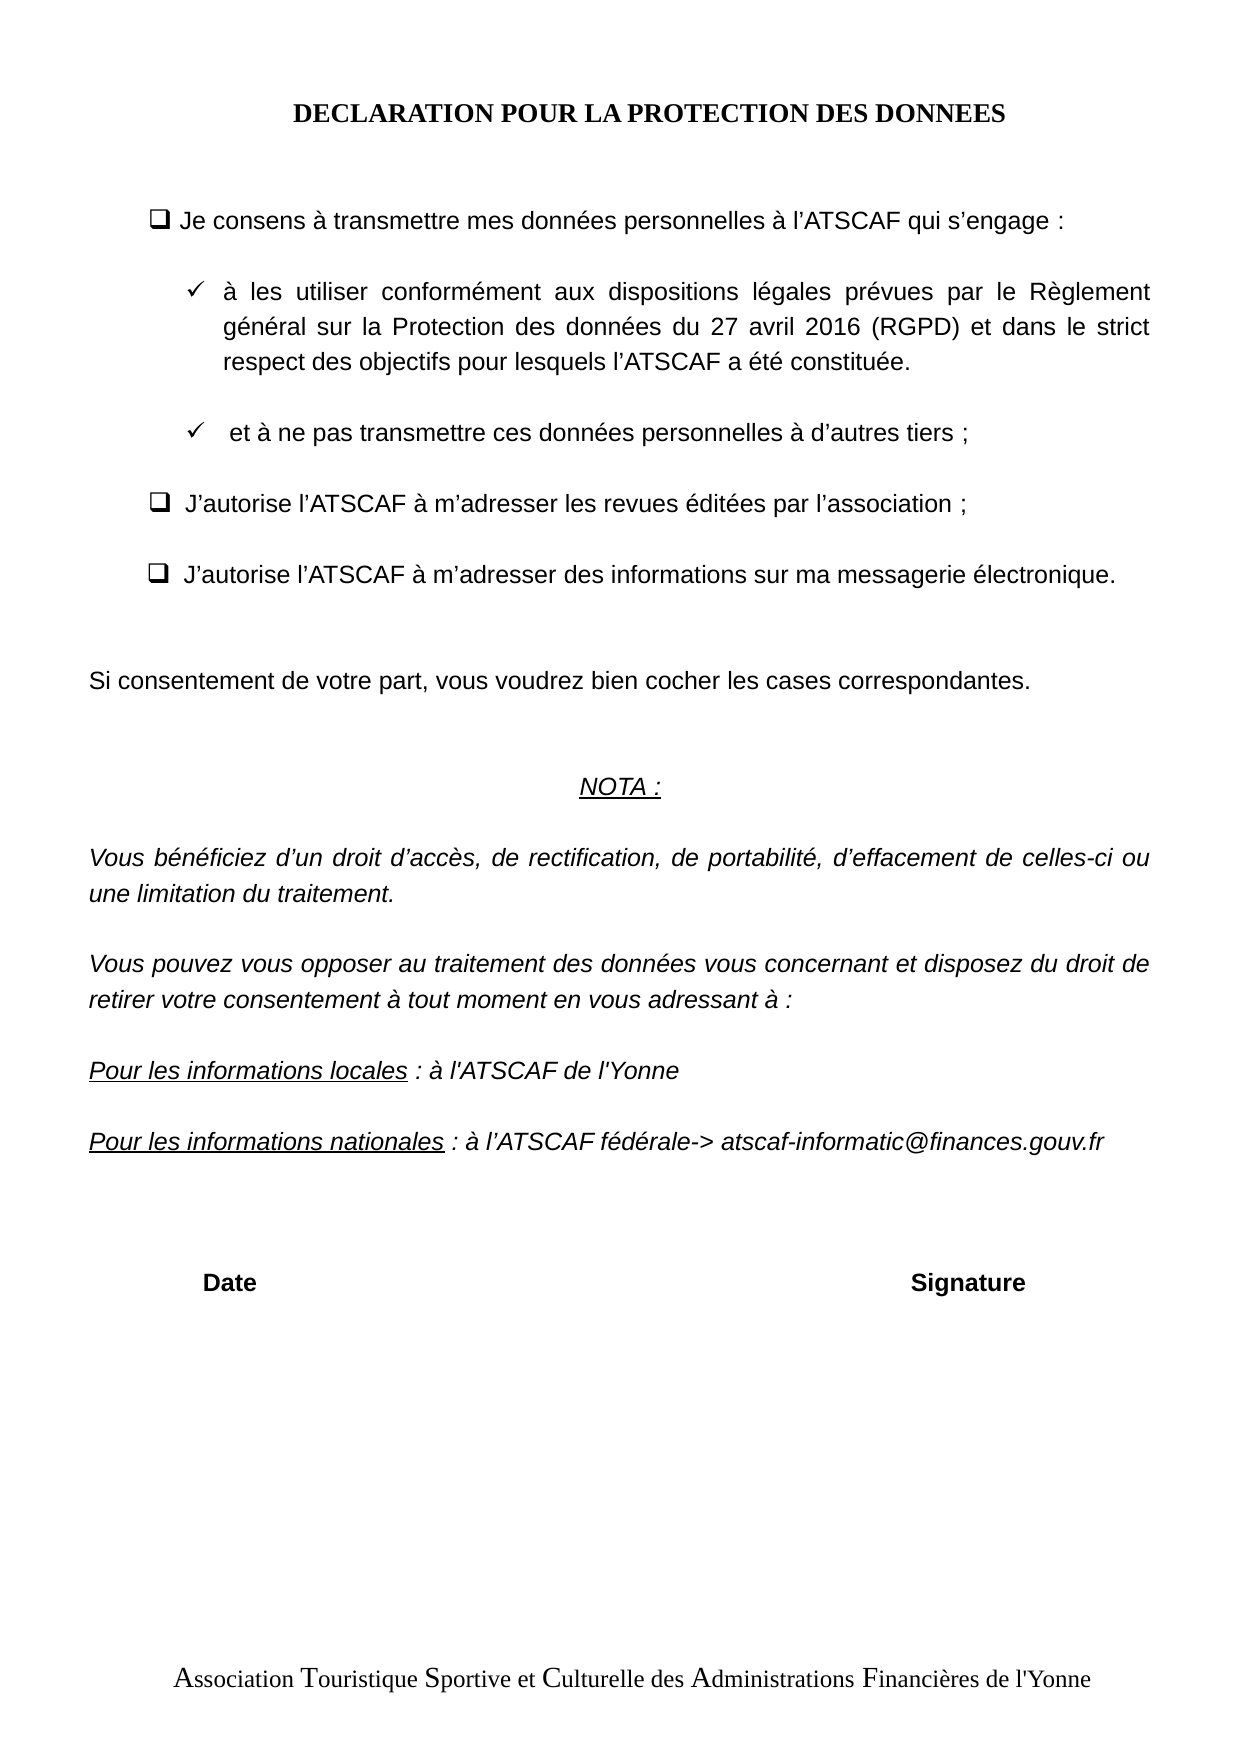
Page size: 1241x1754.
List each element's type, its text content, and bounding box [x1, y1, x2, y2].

text Pour les informations nationales : à l’ATSCAF fédérale-> atscaf-informatic@finances.gouv.fr [88, 1122, 1152, 1157]
list et à ne pas transmettre ces données personnelles à d’autres tiers ; [185, 413, 1152, 449]
text Si consentement de votre part, vous voudrez bien cocher les cases correspondantes. [88, 661, 1152, 697]
text Vous bénéficiez d’un droit d’accès, de rectification, de portabilité, d’effacement de celles-ci ou une limitation du traitement. [88, 838, 1152, 909]
text  J’autorise l’ATSCAF à m’adresser des informations sur ma messagerie électronique. [146, 555, 1152, 590]
text  Je consens à transmettre mes données personnelles à l’ATSCAF qui s’engage : [148, 201, 1152, 236]
text Pour les informations locales : à l'ATSCAF de l'Yonne [88, 1051, 1152, 1086]
text DECLARATION POUR LA PROTECTION DES DONNEES [148, 94, 1152, 130]
text NOTA : [88, 767, 1152, 803]
list à les utiliser conformément aux dispositions légales prévues par le Règlement général sur la Protection des données du 27 avril 2016 (RGPD) et dans le strict respect des objectifs pour lesquels l’ATSCAF a été constituée. [185, 272, 1152, 378]
text  J’autorise l’ATSCAF à m’adresser les revues éditées par l’association ; [148, 484, 1152, 519]
text Vous pouvez vous opposer au traitement des données vous concernant et disposez du droit de retirer votre consentement à tout moment en vous adressant à : [88, 944, 1152, 1015]
text Date Signature [203, 1263, 1152, 1299]
